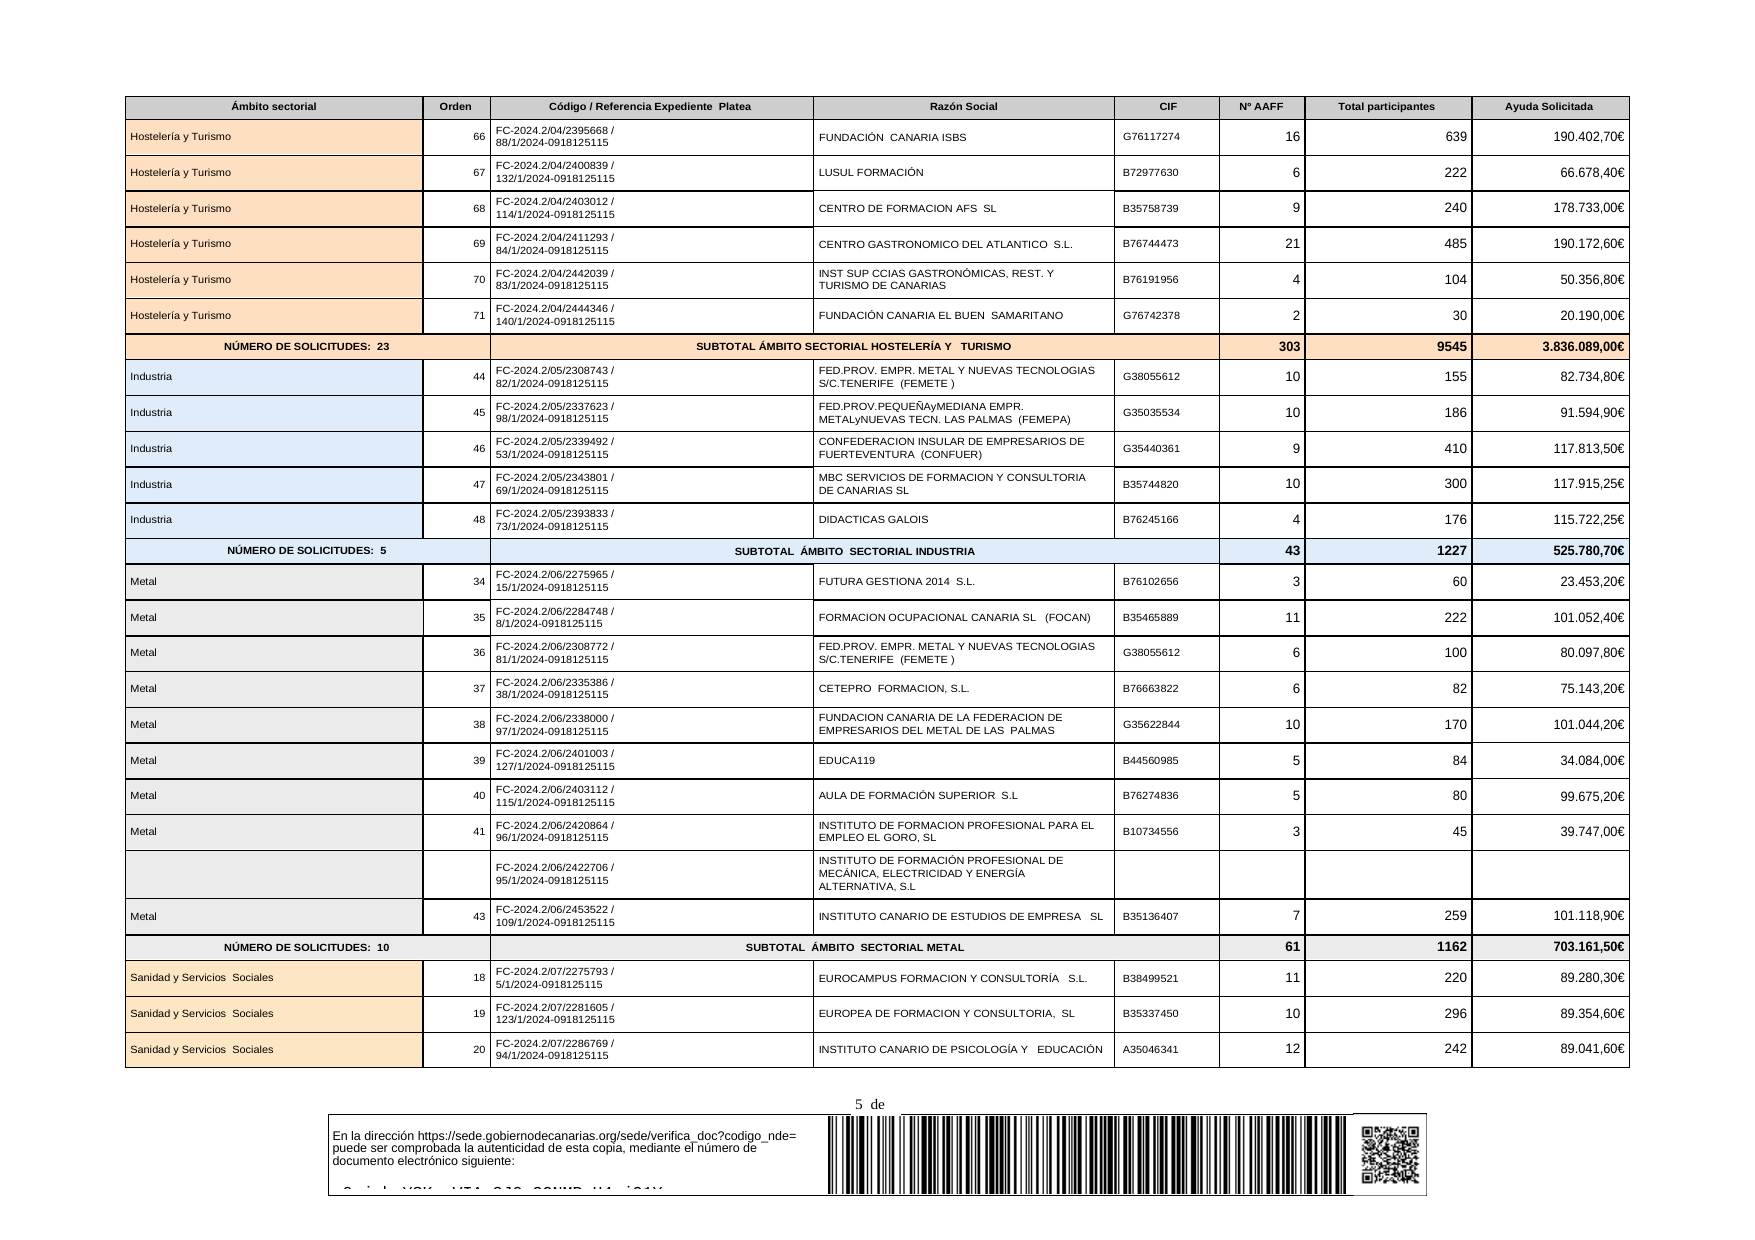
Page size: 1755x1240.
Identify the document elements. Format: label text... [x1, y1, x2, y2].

table_cell FC-2024.2/06/2422706 / 95/1/2024-0918125115 [491, 851, 813, 898]
table_cell 20 [424, 1033, 490, 1067]
table_cell 186 [1306, 396, 1471, 431]
table_cell B76191956 [1115, 263, 1219, 297]
table_cell Metal [126, 899, 422, 934]
table_cell 60 [1306, 851, 1471, 898]
table_cell FED.PROV.PEQUEÑAyMEDIANA EMPR. METALyNUEVAS TECN. LAS PALMAS (FEMEPA) [814, 396, 1114, 431]
table_cell FC-2024.2/06/2275965 / 15/1/2024-0918125115 [491, 565, 813, 599]
table_cell 35 [424, 601, 490, 635]
table_cell 9 [1220, 192, 1304, 226]
table_cell B35136407 [1115, 900, 1219, 934]
table_cell 222 [1306, 601, 1471, 635]
table_cell B76220912 [1115, 851, 1219, 898]
table_cell FUTURA GESTIONA 2014 S.L. [814, 564, 1114, 599]
table_cell 71 [424, 299, 490, 333]
table_cell 89.280,30€ [1473, 961, 1629, 996]
table_cell CONFEDERACION INSULAR DE EMPRESARIOS DE FUERTEVENTURA (CONFUER) [814, 432, 1114, 466]
table_cell Hostelería y Turismo [126, 299, 422, 333]
table_cell G38055612 [1115, 637, 1219, 671]
table_cell G76742378 [1115, 299, 1219, 333]
table_cell B76102656 [1115, 564, 1219, 599]
table_cell CENTRO DE FORMACION AFS SL [814, 191, 1114, 226]
table_cell Metal [126, 637, 422, 671]
table_cell 38 [424, 708, 490, 742]
table_cell 242 [1306, 1033, 1471, 1067]
table_cell Metal [126, 815, 422, 849]
table_cell 10 [1220, 360, 1304, 395]
table_cell G76117274 [1115, 120, 1219, 154]
table_cell FC-2024.2/04/2444346 / 140/1/2024-0918125115 [491, 299, 813, 333]
table_cell B44560985 [1115, 744, 1219, 778]
table_cell 89.354,60€ [1473, 997, 1629, 1031]
table_cell INSTITUTO DE FORMACIÓN PROFESIONAL DE MECÁNICA, ELECTRICIDAD Y ENERGÍA ALTERNATIVA, S.L [814, 851, 1114, 898]
table_header Ámbito sectorial [126, 97, 422, 119]
table_cell AULA DE FORMACIÓN SUPERIOR S.L [814, 780, 1114, 814]
table_cell Hostelería y Turismo [126, 120, 422, 154]
table_cell INSTITUTO DE FORMACION PROFESIONAL PARA EL EMPLEO EL GORO, SL [814, 815, 1114, 849]
table_cell Metal [126, 565, 422, 599]
table_cell SUBTOTAL ÁMBITO SECTORIAL METAL [491, 936, 1219, 959]
table_cell Industria [126, 504, 422, 538]
table_cell 68 [424, 192, 490, 226]
table_cell 296 [1306, 997, 1471, 1031]
table_cell 11 [1220, 601, 1304, 635]
table_cell 36 [424, 637, 490, 671]
table_cell 4 [1220, 263, 1304, 297]
table_cell FC-2024.2/06/2284748 / 8/1/2024-0918125115 [491, 600, 813, 635]
table_cell 100 [1306, 637, 1471, 671]
table_header Total participantes [1306, 97, 1471, 119]
table_cell Metal [126, 780, 422, 814]
table_cell 10 [1220, 997, 1304, 1031]
table_cell 222 [1306, 156, 1471, 190]
table_cell 20.190,00€ [1473, 299, 1629, 333]
table_cell 34.084,00€ [1473, 743, 1629, 778]
table_cell 89.041,60€ [1473, 1033, 1629, 1067]
table_cell 9 [1220, 432, 1304, 466]
table_cell 5 [1220, 780, 1304, 814]
table_cell 50.356,80€ [1473, 263, 1629, 297]
table_cell FC-2024.2/06/2453522 / 109/1/2024-0918125115 [491, 900, 813, 934]
table_cell FC-2024.2/07/2281605 / 123/1/2024-0918125115 [491, 997, 813, 1031]
table_cell 155 [1306, 360, 1471, 395]
table_cell NÚMERO DE SOLICITUDES: 5 [126, 539, 490, 563]
table_cell 6 [1220, 156, 1304, 190]
table_cell 220 [1306, 961, 1471, 996]
table_cell FC-2024.2/06/2420864 / 96/1/2024-0918125115 [491, 815, 813, 849]
table_cell 101.052,40€ [1473, 601, 1629, 635]
table_cell 170 [1306, 708, 1471, 742]
table_cell 703.161,50€ [1473, 936, 1629, 959]
table_cell Metal [126, 851, 422, 898]
table_cell FC-2024.2/04/2395668 / 88/1/2024-0918125115 [491, 120, 813, 154]
table_cell 82 [1306, 672, 1471, 707]
table_cell 84 [1306, 744, 1471, 778]
table_cell FC-2024.2/05/2308743 / 82/1/2024-0918125115 [491, 360, 813, 395]
table_cell 44 [424, 360, 490, 395]
table_cell 80 [1306, 780, 1471, 814]
table_cell 66 [424, 120, 490, 154]
table_cell B72977630 [1115, 156, 1219, 190]
table_cell 70 [424, 263, 490, 297]
table_cell DIDACTICAS GALOIS [814, 504, 1114, 538]
table_cell B35758739 [1115, 192, 1219, 226]
table_cell Industria [126, 432, 422, 466]
table_cell FC-2024.2/05/2339492 / 53/1/2024-0918125115 [491, 432, 813, 466]
table_cell 410 [1306, 432, 1471, 466]
table_cell 6 [1220, 672, 1304, 707]
table_cell 5 [1220, 744, 1304, 778]
table_cell 10 [1220, 468, 1304, 502]
table_cell 47 [424, 468, 490, 502]
table_cell FC-2024.2/05/2343801 / 69/1/2024-0918125115 [491, 468, 813, 502]
table_cell FED.PROV. EMPR. METAL Y NUEVAS TECNOLOGIAS S/C.TENERIFE (FEMETE ) [814, 637, 1114, 671]
table_cell G35440361 [1115, 432, 1219, 466]
table_cell FUNDACIÓN CANARIA EL BUEN SAMARITANO [814, 299, 1114, 333]
table_cell 1227 [1306, 539, 1471, 563]
table_cell 60 [1306, 565, 1471, 599]
table_cell FC-2024.2/04/2400839 / 132/1/2024-0918125115 [491, 156, 813, 190]
table_cell FC-2024.2/07/2286769 / 94/1/2024-0918125115 [491, 1033, 813, 1067]
table_cell 91.594,90€ [1473, 396, 1629, 431]
table_cell G35622844 [1115, 708, 1219, 742]
table_cell Sanidad y Servicios Sociales [126, 997, 422, 1031]
table_cell Metal [126, 744, 422, 778]
table_cell 525.780,70€ [1473, 539, 1629, 563]
table_cell 190.172,60€ [1473, 228, 1629, 262]
table_cell 4 [1220, 504, 1304, 538]
table_cell 9545 [1306, 335, 1471, 359]
table_cell INST SUP CCIAS GASTRONÓMICAS, REST. Y TURISMO DE CANARIAS [814, 263, 1114, 297]
table_cell FC-2024.2/07/2275793 / 5/1/2024-0918125115 [491, 961, 813, 996]
table_cell Sanidad y Servicios Sociales [126, 961, 422, 996]
table_cell 12 [1220, 1033, 1304, 1067]
table_cell FUNDACIÓN CANARIA ISBS [814, 120, 1114, 154]
table_cell B35337450 [1115, 997, 1219, 1031]
table_cell FC-2024.2/06/2401003 / 127/1/2024-0918125115 [491, 744, 813, 778]
table_cell 43 [424, 900, 490, 934]
table_cell 10 [1220, 708, 1304, 742]
table_cell 48 [424, 504, 490, 538]
table_cell 23.453,20€ [1473, 565, 1629, 599]
table_cell B35465889 [1115, 601, 1219, 635]
table_cell 69 [424, 228, 490, 262]
table_cell B38499521 [1115, 961, 1219, 996]
table_cell 3 [1220, 565, 1304, 599]
table_cell CETEPRO FORMACION, S.L. [814, 672, 1114, 707]
table_cell 303 [1220, 335, 1304, 359]
table_cell 16 [1220, 120, 1304, 154]
table_cell 6 [1220, 637, 1304, 671]
table_cell 37 [424, 672, 490, 707]
table_cell 639 [1306, 120, 1471, 154]
table_cell FC-2024.2/06/2338000 / 97/1/2024-0918125115 [491, 708, 813, 742]
table_cell FC-2024.2/04/2411293 / 84/1/2024-0918125115 [491, 228, 813, 262]
table_cell FC-2024.2/06/2403112 / 115/1/2024-0918125115 [491, 780, 813, 814]
table_cell 3.836.089,00€ [1473, 335, 1629, 359]
table_cell EUROCAMPUS FORMACION Y CONSULTORÍA S.L. [814, 961, 1114, 996]
table_cell Hostelería y Turismo [126, 263, 422, 297]
table_cell 40 [424, 780, 490, 814]
table_cell 5 [1220, 851, 1304, 898]
table_cell G38055612 [1115, 360, 1219, 395]
table_cell B76663822 [1115, 672, 1219, 707]
table_cell 18 [424, 961, 490, 996]
table_cell B76274836 [1115, 780, 1219, 814]
table_cell Industria [126, 468, 422, 502]
table_cell 67 [424, 156, 490, 190]
table_cell Industria [126, 396, 422, 431]
table_cell 19 [424, 997, 490, 1031]
table_cell 43 [1220, 539, 1304, 563]
table_cell 41 [424, 815, 490, 849]
table_header Nº AAFF [1220, 97, 1304, 119]
table_cell 39.747,00€ [1473, 815, 1629, 849]
table_cell Hostelería y Turismo [126, 192, 422, 226]
table_cell 47.745,60€ [1473, 851, 1629, 898]
table_cell 7 [1220, 900, 1304, 934]
table_cell SUBTOTAL ÁMBITO SECTORIAL HOSTELERÍA Y TURISMO [491, 335, 1219, 359]
table_cell 117.813,50€ [1473, 432, 1629, 466]
table_cell A35046341 [1115, 1033, 1219, 1067]
table_cell 80.097,80€ [1473, 637, 1629, 671]
table_cell 99.675,20€ [1473, 779, 1629, 814]
table_cell 300 [1306, 468, 1471, 502]
table_header Código / Referencia Expediente Platea [491, 97, 813, 119]
table_cell 101.044,20€ [1473, 708, 1629, 742]
table_cell Industria [126, 360, 422, 395]
table_cell 46 [424, 432, 490, 466]
table_cell 117.915,25€ [1473, 468, 1629, 502]
table_cell MBC SERVICIOS DE FORMACION Y CONSULTORIA DE CANARIAS SL [814, 467, 1114, 502]
table_cell FC-2024.2/06/2335386 / 38/1/2024-0918125115 [491, 672, 813, 707]
table_cell CENTRO GASTRONOMICO DEL ATLANTICO S.L. [814, 227, 1114, 262]
table_cell 240 [1306, 192, 1471, 226]
table_cell 45 [1306, 815, 1471, 849]
table_cell 66.678,40€ [1473, 156, 1629, 190]
table_cell 10 [1220, 396, 1304, 431]
table_cell 42 [424, 851, 490, 898]
table_cell NÚMERO DE SOLICITUDES: 10 [126, 936, 490, 959]
table_cell 21 [1220, 228, 1304, 262]
table_cell 61 [1220, 936, 1304, 959]
table_cell 104 [1306, 263, 1471, 297]
table_cell 178.733,00€ [1473, 192, 1629, 226]
table_cell NÚMERO DE SOLICITUDES: 23 [126, 335, 490, 359]
table_cell 30 [1306, 299, 1471, 333]
table_cell B35744820 [1115, 468, 1219, 502]
table_cell B76744473 [1115, 228, 1219, 262]
table_cell 11 [1220, 961, 1304, 996]
table_cell FC-2024.2/05/2393833 / 73/1/2024-0918125115 [491, 504, 813, 538]
table_cell FC-2024.2/04/2442039 / 83/1/2024-0918125115 [491, 263, 813, 297]
table_cell 190.402,70€ [1473, 120, 1629, 154]
table_cell FUNDACION CANARIA DE LA FEDERACION DE EMPRESARIOS DEL METAL DE LAS PALMAS [814, 708, 1114, 742]
table_cell 82.734,80€ [1473, 360, 1629, 395]
table_cell 259 [1306, 900, 1471, 934]
table_cell EDUCA119 [814, 744, 1114, 778]
table_cell FC-2024.2/04/2403012 / 114/1/2024-0918125115 [491, 192, 813, 226]
table_cell FED.PROV. EMPR. METAL Y NUEVAS TECNOLOGIAS S/C.TENERIFE (FEMETE ) [814, 360, 1114, 395]
table_cell Metal [126, 708, 422, 742]
table_cell 485 [1306, 228, 1471, 262]
table_cell EUROPEA DE FORMACION Y CONSULTORIA, SL [814, 997, 1114, 1031]
table_cell Metal [126, 601, 423, 635]
table_cell 1162 [1306, 936, 1471, 959]
table_cell 34 [424, 565, 490, 599]
table_cell 45 [424, 396, 490, 431]
table_cell 115.722,25€ [1473, 504, 1629, 538]
table_header Orden [424, 97, 490, 119]
table_cell FORMACION OCUPACIONAL CANARIA SL (FOCAN) [814, 601, 1114, 635]
table_cell INSTITUTO CANARIO DE ESTUDIOS DE EMPRESA SL [814, 900, 1114, 934]
table_cell 176 [1306, 504, 1471, 538]
table_cell 39 [424, 744, 490, 778]
table_cell Hostelería y Turismo [126, 156, 422, 190]
table_header CIF [1115, 97, 1219, 119]
table_cell 3 [1220, 815, 1304, 849]
table_cell INSTITUTO CANARIO DE PSICOLOGÍA Y EDUCACIÓN [814, 1033, 1114, 1067]
table_cell G35035534 [1115, 396, 1219, 431]
table_cell Sanidad y Servicios Sociales [126, 1033, 422, 1067]
table_header Razón Social [814, 97, 1114, 119]
table_cell B76245166 [1115, 504, 1219, 538]
table_cell 75.143,20€ [1473, 672, 1629, 707]
table_header Ayuda Solicitada [1473, 97, 1629, 119]
table_cell FC-2024.2/06/2308772 / 81/1/2024-0918125115 [491, 636, 813, 671]
table_cell FC-2024.2/05/2337623 / 98/1/2024-0918125115 [491, 396, 813, 431]
table_cell 2 [1220, 299, 1304, 333]
table_cell Hostelería y Turismo [126, 228, 422, 262]
table_cell 101.118,90€ [1473, 900, 1629, 934]
table_cell LUSUL FORMACIÓN [814, 156, 1114, 190]
table_cell SUBTOTAL ÁMBITO SECTORIAL INDUSTRIA [491, 539, 1219, 563]
table_cell B10734556 [1115, 815, 1219, 849]
table_cell Metal [126, 672, 422, 707]
